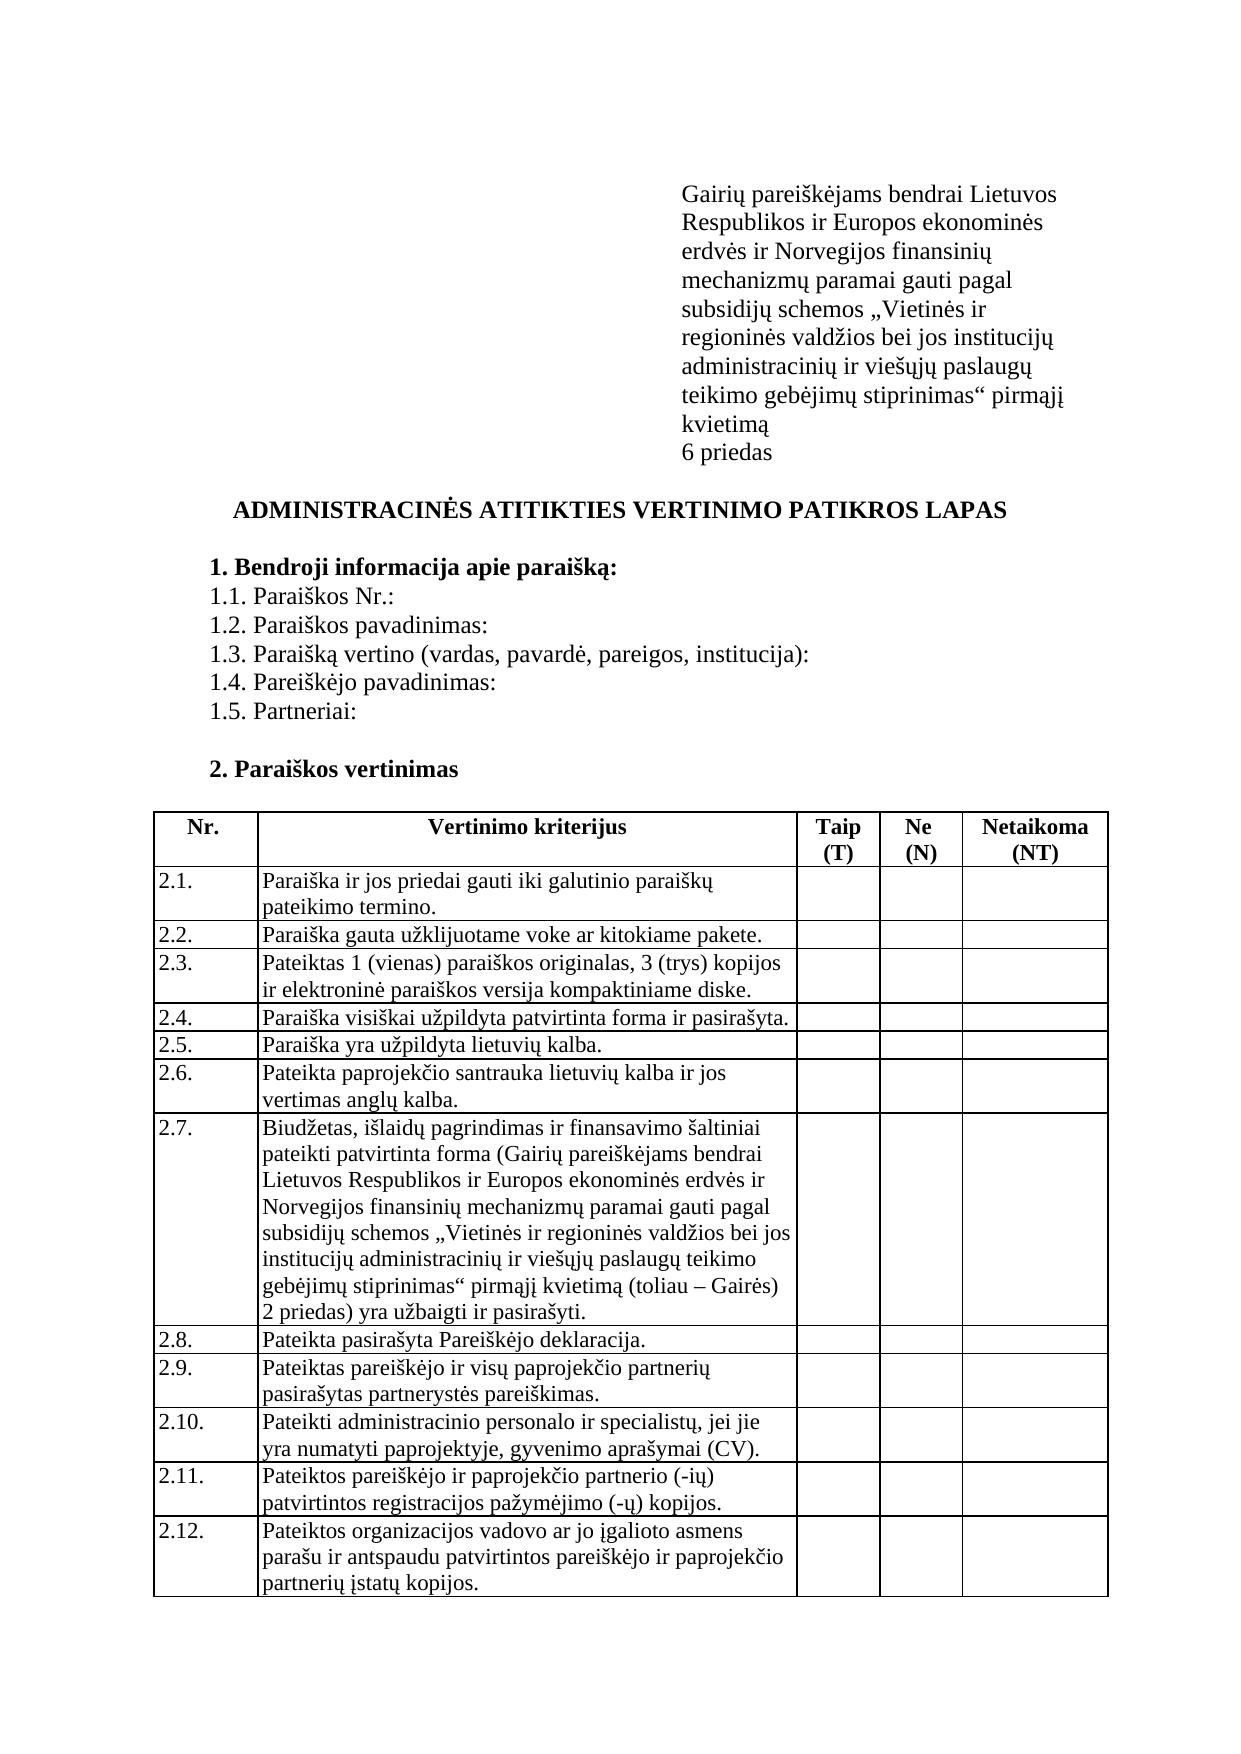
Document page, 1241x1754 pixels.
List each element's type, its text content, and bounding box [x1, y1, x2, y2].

table_cell [798, 867, 879, 920]
table_cell [963, 1463, 1107, 1515]
table_cell 2.4. [155, 1004, 257, 1030]
table_cell [798, 1354, 879, 1407]
table_cell Paraiška yra užpildyta lietuvių kalba. [259, 1032, 796, 1058]
table_cell Pateiktas 1 (vienas) paraiškos originalas, 3 (trys) kopijos ir elektroninė paraiškos versija kompaktiniame diske. [259, 949, 796, 1002]
text 1.2. Paraiškos pavadinimas: [150, 610, 1091, 639]
table_cell [963, 949, 1107, 1002]
table_cell [798, 1032, 879, 1058]
table_cell [963, 1408, 1107, 1461]
table_header Taip (T) [798, 813, 879, 866]
table_cell [881, 1004, 962, 1030]
table_cell [963, 1032, 1107, 1058]
table_cell [798, 1004, 879, 1030]
text subsidijų schemos „Vietinės ir [150, 294, 1091, 322]
text 6 priedas [150, 437, 1091, 466]
text 1. Bendroji informacija apie paraišką: [150, 552, 1091, 581]
table_cell 2.6. [155, 1060, 257, 1112]
table_cell [963, 1004, 1107, 1030]
table_cell 2.1. [155, 867, 257, 920]
text 1.3. Paraišką vertino (vardas, pavardė, pareigos, institucija): [150, 639, 1091, 667]
text Gairių pareiškėjams bendrai Lietuvos [150, 179, 1091, 207]
text erdvės ir Norvegijos finansinių [150, 236, 1091, 265]
table_cell Paraiška visiškai užpildyta patvirtinta forma ir pasirašyta. [259, 1004, 796, 1030]
table_cell [798, 1326, 879, 1352]
text ADMINISTRACINĖS ATITIKTIES VERTINIMO PATIKROS LAPAS [150, 495, 1091, 524]
table_cell Pateiktos pareiškėjo ir paprojekčio partnerio (-ių) patvirtintos registracijos pažymėjimo (-ų) kopijos. [259, 1463, 796, 1515]
table_cell [798, 1463, 879, 1515]
text teikimo gebėjimų stiprinimas“ pirmąjį [150, 380, 1091, 409]
table_cell [963, 1517, 1107, 1596]
text mechanizmų paramai gauti pagal [150, 265, 1091, 294]
text kvietimą [150, 409, 1091, 437]
text 1.1. Paraiškos Nr.: [150, 581, 1091, 610]
table_cell [963, 921, 1107, 948]
table_cell [881, 1326, 962, 1352]
table_cell [881, 867, 962, 920]
table_cell [798, 949, 879, 1002]
table_cell Paraiška gauta užklijuotame voke ar kitokiame pakete. [259, 921, 796, 948]
table_cell 2.2. [155, 921, 257, 948]
table_cell Biudžetas, išlaidų pagrindimas ir finansavimo šaltiniai pateikti patvirtinta forma (Gairių pareiškėjams bendrai Lietuvos Respublikos ir Europos ekonominės erdvės ir Norvegijos finansinių mechanizmų paramai gauti pagal subsidijų schemos „Vietinės ir regioninės valdžios bei jos institucijų administracinių ir viešųjų paslaugų teikimo gebėjimų stiprinimas“ pirmąjį kvietimą (toliau – Gairės) 2 priedas) yra užbaigti ir pasirašyti. [259, 1114, 796, 1324]
table_header Netaikoma (NT) [963, 813, 1107, 866]
text 2. Paraiškos vertinimas [150, 754, 1091, 782]
table_cell [881, 1408, 962, 1461]
text 1.4. Pareiškėjo pavadinimas: [150, 667, 1091, 696]
table_cell [881, 1463, 962, 1515]
table_cell [881, 921, 962, 948]
table_cell Pateikti administracinio personalo ir specialistų, jei jie yra numatyti paprojektyje, gyvenimo aprašymai (CV). [259, 1408, 796, 1461]
table_cell 2.8. [155, 1326, 257, 1352]
table_header Nr. [155, 813, 257, 866]
table_cell Pateiktas pareiškėjo ir visų paprojekčio partnerių pasirašytas partnerystės pareiškimas. [259, 1354, 796, 1407]
table_cell Pateiktos organizacijos vadovo ar jo įgalioto asmens parašu ir antspaudu patvirtintos pareiškėjo ir paprojekčio partnerių įstatų kopijos. [259, 1517, 796, 1596]
table_cell [798, 921, 879, 948]
table_cell [798, 1114, 879, 1324]
table_cell [798, 1517, 879, 1596]
table_cell [963, 1114, 1107, 1324]
table_cell [798, 1408, 879, 1461]
table_header Vertinimo kriterijus [259, 813, 796, 866]
table_cell 2.9. [155, 1354, 257, 1407]
table_cell 2.3. [155, 949, 257, 1002]
text 1.5. Partneriai: [150, 696, 1091, 725]
table_cell 2.11. [155, 1463, 257, 1515]
table_cell [798, 1060, 879, 1112]
table_cell [881, 1517, 962, 1596]
table_cell [881, 1060, 962, 1112]
table_cell 2.10. [155, 1408, 257, 1461]
table_cell [963, 1354, 1107, 1407]
table_cell [881, 949, 962, 1002]
table_cell [963, 867, 1107, 920]
table_cell 2.7. [155, 1114, 257, 1324]
table_cell 2.5. [155, 1032, 257, 1058]
table_cell [963, 1326, 1107, 1352]
table_cell 2.12. [155, 1517, 257, 1596]
text administracinių ir viešųjų paslaugų [150, 351, 1091, 380]
table_cell [881, 1354, 962, 1407]
text Respublikos ir Europos ekonominės [150, 207, 1091, 236]
text regioninės valdžios bei jos institucijų [150, 322, 1091, 351]
table_cell Pateikta paprojekčio santrauka lietuvių kalba ir jos vertimas anglų kalba. [259, 1060, 796, 1112]
table_header Ne (N) [881, 813, 962, 866]
table_cell [881, 1032, 962, 1058]
table_cell [963, 1060, 1107, 1112]
table_cell Paraiška ir jos priedai gauti iki galutinio paraiškų pateikimo termino. [259, 867, 796, 920]
table_cell [881, 1114, 962, 1324]
table_cell Pateikta pasirašyta Pareiškėjo deklaracija. [259, 1326, 796, 1352]
